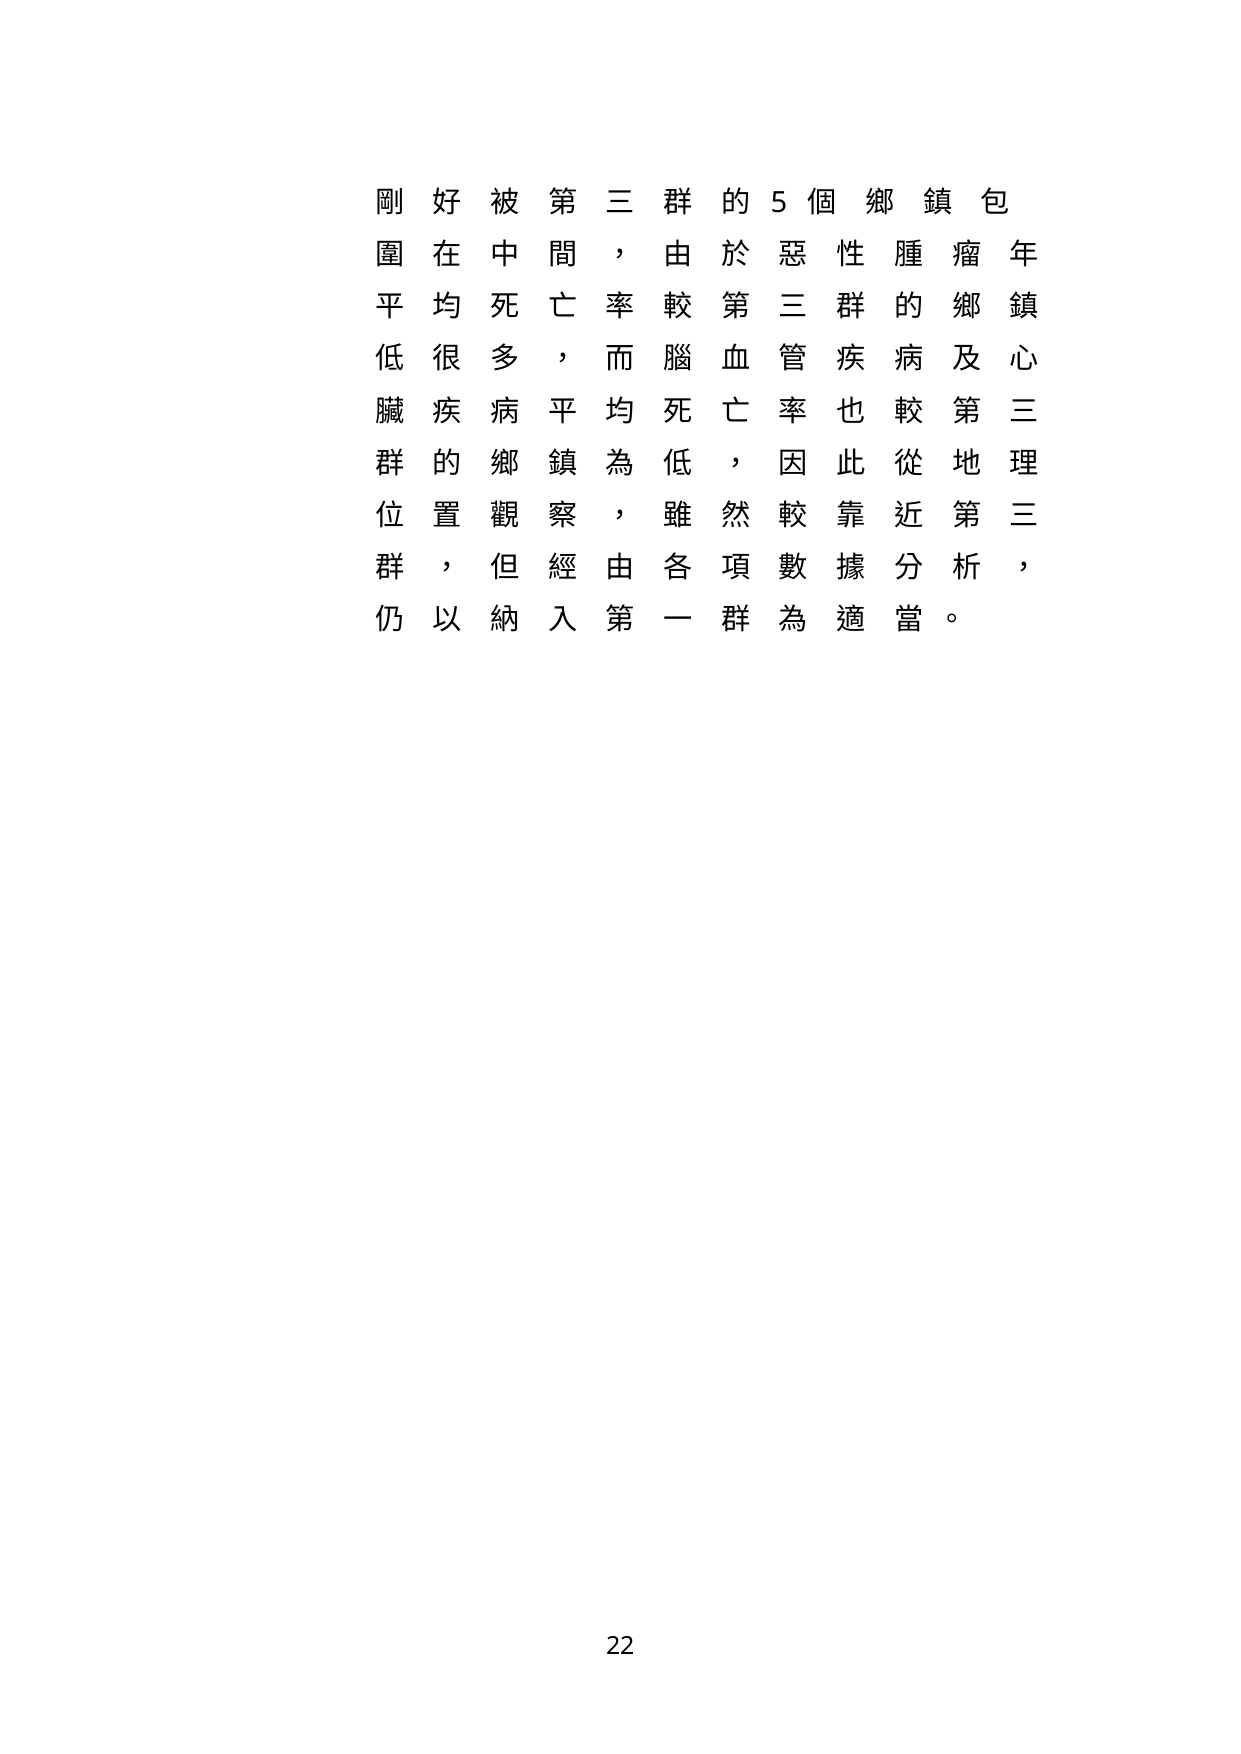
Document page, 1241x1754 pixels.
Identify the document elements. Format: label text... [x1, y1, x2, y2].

text 剛好被第三群的5個鄉鎮包圍在中間，由於惡性腫瘤年平均死亡率較第三群的鄉鎮低很多，而腦血管疾病及心臟疾病平均死亡率也較第三群的鄉鎮為低，因此從地理位置觀察，雖然較靠近第三群，但經由各項數據分析，仍以納入第一群為適當。 [303, 174, 1053, 643]
